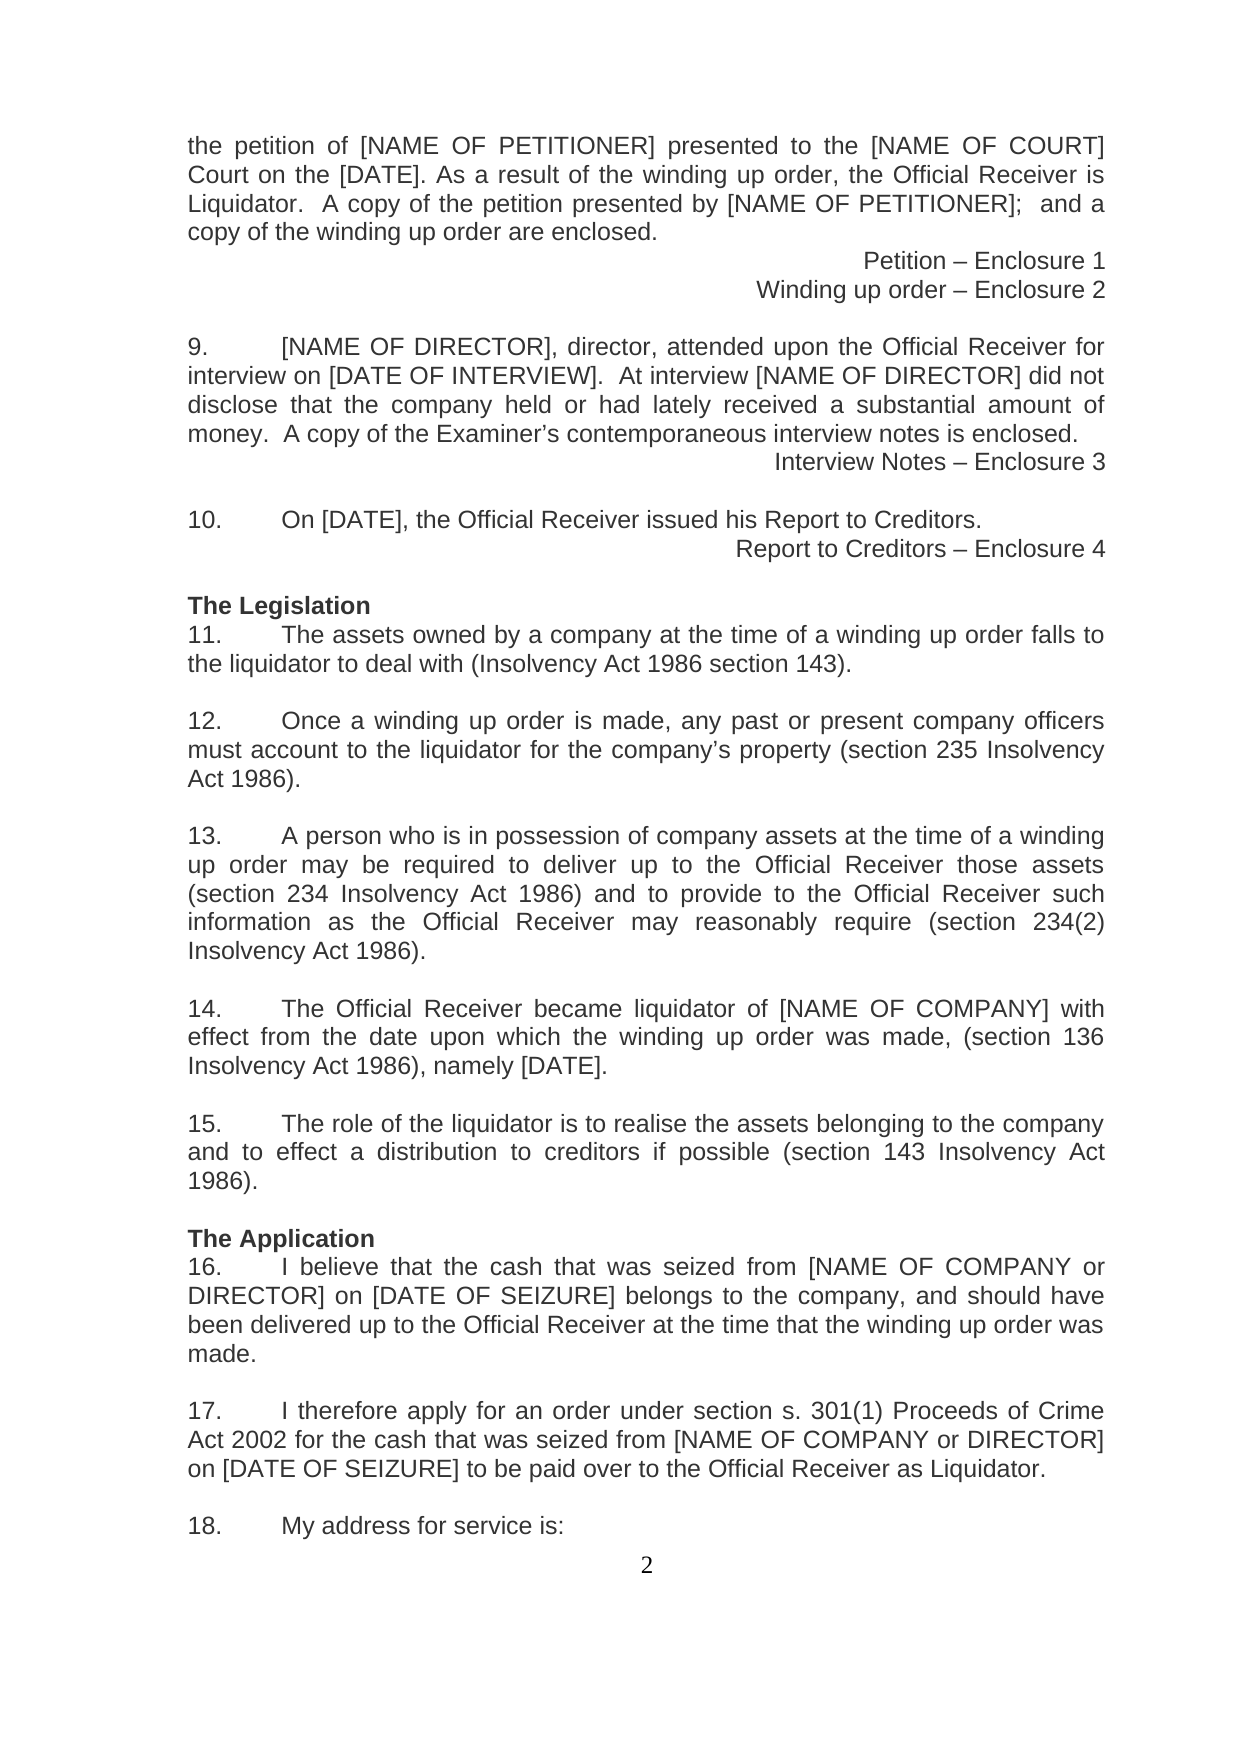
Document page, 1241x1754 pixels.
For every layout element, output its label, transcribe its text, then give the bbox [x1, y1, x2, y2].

list The Official Receiver became liquidator of [NAME OF COMPANY] with effect from the date upon which the winding up order was made, (section 136 Insolvency Act 1986), namely [DATE]. [187, 993, 1106, 1080]
list A person who is in possession of company assets at the time of a winding up order may be required to deliver up to the Official Receiver those assets (section 234 Insolvency Act 1986) and to provide to the Official Receiver such information as the Official Receiver may reasonably require (section 234(2) Insolvency Act 1986). [187, 821, 1106, 965]
list The assets owned by a company at the time of a winding up order falls to the liquidator to deal with (Insolvency Act 1986 section 143). [187, 620, 1106, 677]
text Winding up order – Enclosure 2 [187, 275, 1106, 303]
list Once a winding up order is made, any past or present company officers must account to the liquidator for the company’s property (section 235 Insolvency Act 1986). [187, 706, 1106, 792]
text The Legislation [187, 591, 1106, 620]
list the petition of [NAME OF PETITIONER] presented to the [NAME OF COURT] Court on the [DATE]. As a result of the winding up order, the Official Receiver is Liquidator. A copy of the petition presented by [NAME OF PETITIONER]; and a copy of the winding up order are enclosed. [187, 131, 1106, 246]
list On [DATE], the Official Receiver issued his Report to Creditors. [187, 505, 1106, 533]
list I believe that the cash that was seized from [NAME OF COMPANY or DIRECTOR] on [DATE OF SEIZURE] belongs to the company, and should have been delivered up to the Official Receiver at the time that the winding up order was made. [187, 1252, 1106, 1367]
list The role of the liquidator is to realise the assets belonging to the company and to effect a distribution to creditors if possible (section 143 Insolvency Act 1986). [187, 1108, 1106, 1195]
text Interview Notes – Enclosure 3 [187, 447, 1106, 476]
list I therefore apply for an order under section s. 301(1) Proceeds of Crime Act 2002 for the cash that was seized from [NAME OF COMPANY or DIRECTOR] on [DATE OF SEIZURE] to be paid over to the Official Receiver as Liquidator. [187, 1396, 1106, 1482]
list My address for service is: [187, 1511, 1106, 1540]
text Petition – Enclosure 1 [187, 246, 1106, 275]
text The Application [187, 1223, 1106, 1252]
text Report to Creditors – Enclosure 4 [187, 533, 1106, 562]
list [NAME OF DIRECTOR], director, attended upon the Official Receiver for interview on [DATE OF INTERVIEW]. At interview [NAME OF DIRECTOR] did not disclose that the company held or had lately received a substantial amount of money. A copy of the Examiner’s contemporaneous interview notes is enclosed. [187, 332, 1106, 447]
